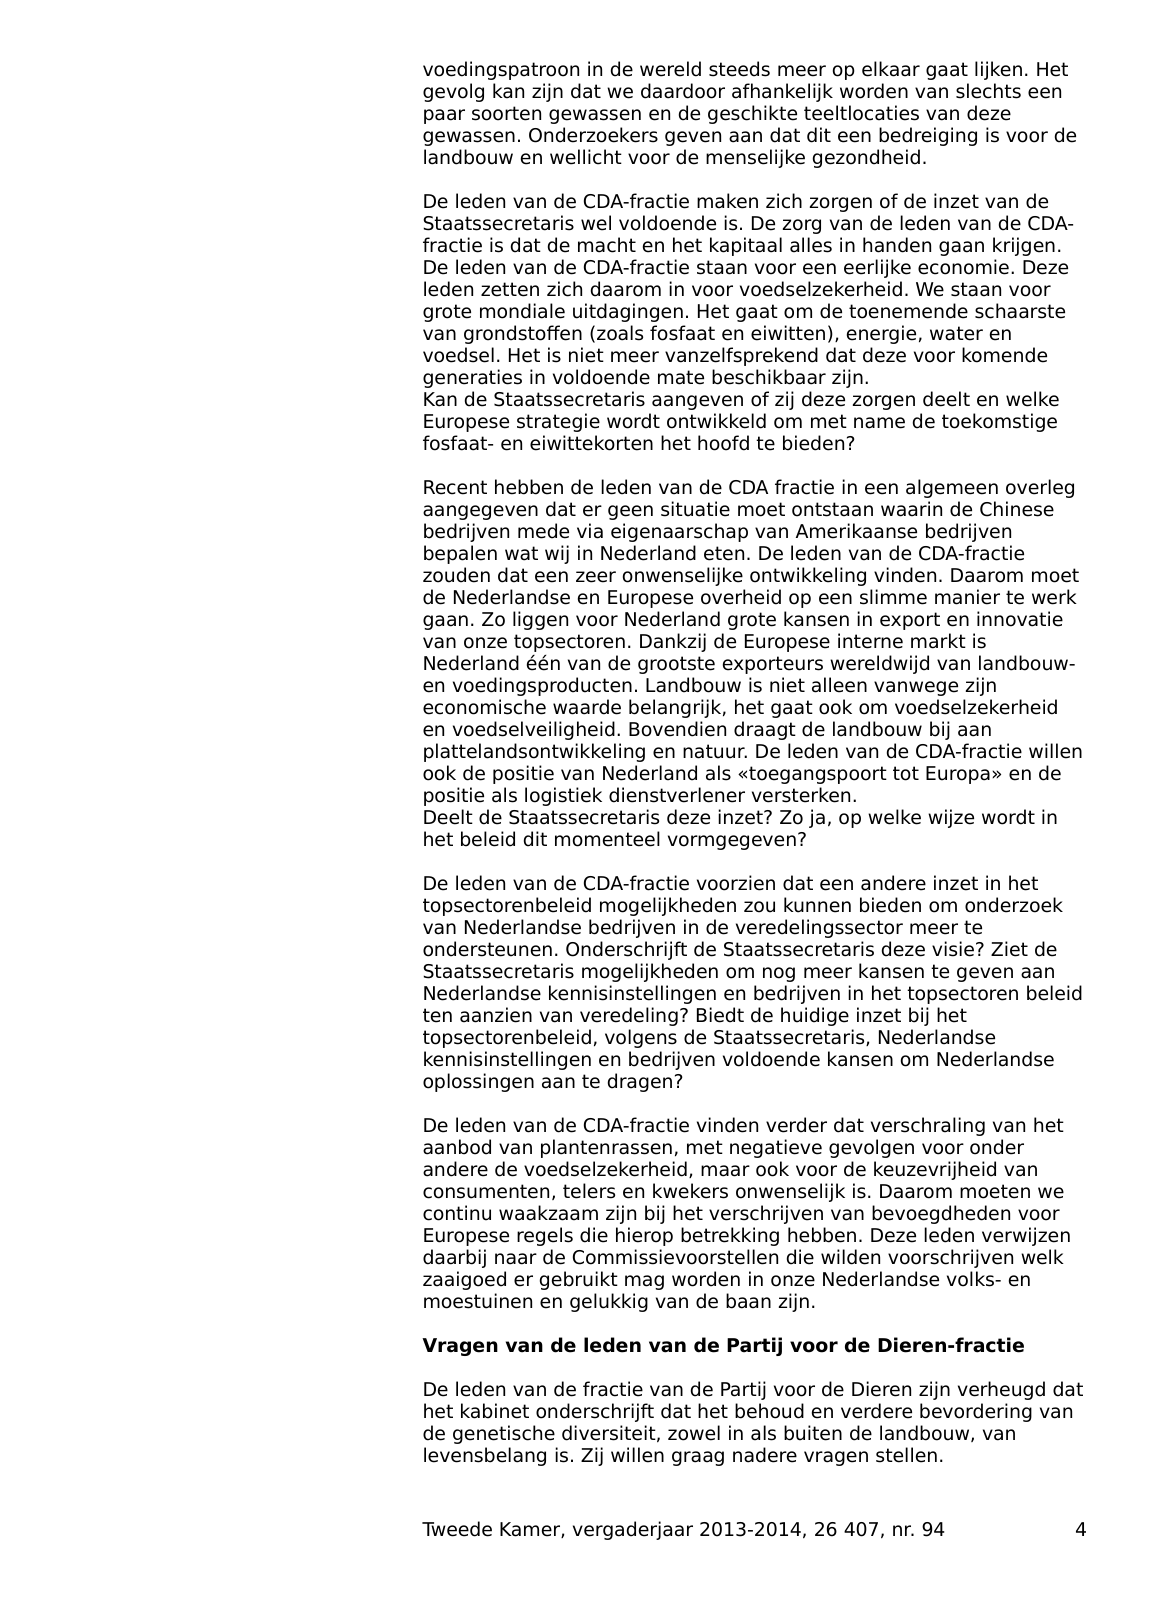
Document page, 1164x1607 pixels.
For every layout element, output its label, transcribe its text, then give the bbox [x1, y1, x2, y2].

text De leden van de CDA-fractie vinden verder dat verschraling van het aanbod van plantenrassen, met negatieve gevolgen voor onder andere de voedselzekerheid, maar ook voor de keuzevrijheid van consumenten, telers en kwekers onwenselijk is. Daarom moeten we continu waakzaam zijn bij het verschrijven van bevoegdheden voor Europese regels die hierop betrekking hebben. Deze leden verwijzen daarbij naar de Commissievoorstellen die wilden voorschrijven welk zaaigoed er gebruikt mag worden in onze Nederlandse volks- en moestuinen en gelukkig van de baan zijn. [422, 1115, 1087, 1313]
text voedingspatroon in de wereld steeds meer op elkaar gaat lijken. Het gevolg kan zijn dat we daardoor afhankelijk worden van slechts een paar soorten gewassen en de geschikte teeltlocaties van deze gewassen. Onderzoekers geven aan dat dit een bedreiging is voor de landbouw en wellicht voor de menselijke gezondheid. [422, 59, 1087, 169]
subtitle Vragen van de leden van de Partij voor de Dieren-fractie [422, 1335, 1087, 1357]
text Recent hebben de leden van de CDA fractie in een algemeen overleg aangegeven dat er geen situatie moet ontstaan waarin de Chinese bedrijven mede via eigenaarschap van Amerikaanse bedrijven bepalen wat wij in Nederland eten. De leden van de CDA-fractie zouden dat een zeer onwenselijke ontwikkeling vinden. Daarom moet de Nederlandse en Europese overheid op een slimme manier te werk gaan. Zo liggen voor Nederland grote kansen in export en innovatie van onze topsectoren. Dankzij de Europese interne markt is Nederland één van de grootste exporteurs wereldwijd van landbouw- en voedingsproducten. Landbouw is niet alleen vanwege zijn economische waarde belangrijk, het gaat ook om voedselzekerheid en voedselveiligheid. Bovendien draagt de landbouw bij aan plattelandsontwikkeling en natuur. De leden van de CDA-fractie willen ook de positie van Nederland als «toegangspoort tot Europa» en de positie als logistiek dienstverlener versterken. [422, 477, 1087, 807]
text De leden van de CDA-fractie maken zich zorgen of de inzet van de Staatssecretaris wel voldoende is. De zorg van de leden van de CDA-fractie is dat de macht en het kapitaal alles in handen gaan krijgen. De leden van de CDA-fractie staan voor een eerlijke economie. Deze leden zetten zich daarom in voor voedselzekerheid. We staan voor grote mondiale uitdagingen. Het gaat om de toenemende schaarste van grondstoffen (zoals fosfaat en eiwitten), energie, water en voedsel. Het is niet meer vanzelfsprekend dat deze voor komende generaties in voldoende mate beschikbaar zijn. [422, 191, 1087, 389]
text De leden van de fractie van de Partij voor de Dieren zijn verheugd dat het kabinet onderschrijft dat het behoud en verdere bevordering van de genetische diversiteit, zowel in als buiten de landbouw, van levensbelang is. Zij willen graag nadere vragen stellen. [422, 1379, 1087, 1467]
text Kan de Staatssecretaris aangeven of zij deze zorgen deelt en welke Europese strategie wordt ontwikkeld om met name de toekomstige fosfaat- en eiwittekorten het hoofd te bieden? [422, 389, 1087, 455]
text Deelt de Staatssecretaris deze inzet? Zo ja, op welke wijze wordt in het beleid dit momenteel vormgegeven? [422, 807, 1087, 851]
text De leden van de CDA-fractie voorzien dat een andere inzet in het topsectorenbeleid mogelijkheden zou kunnen bieden om onderzoek van Nederlandse bedrijven in de veredelingssector meer te ondersteunen. Onderschrijft de Staatssecretaris deze visie? Ziet de Staatssecretaris mogelijkheden om nog meer kansen te geven aan Nederlandse kennisinstellingen en bedrijven in het topsectoren beleid ten aanzien van veredeling? Biedt de huidige inzet bij het topsectorenbeleid, volgens de Staatssecretaris, Nederlandse kennisinstellingen en bedrijven voldoende kansen om Nederlandse oplossingen aan te dragen? [422, 873, 1087, 1093]
